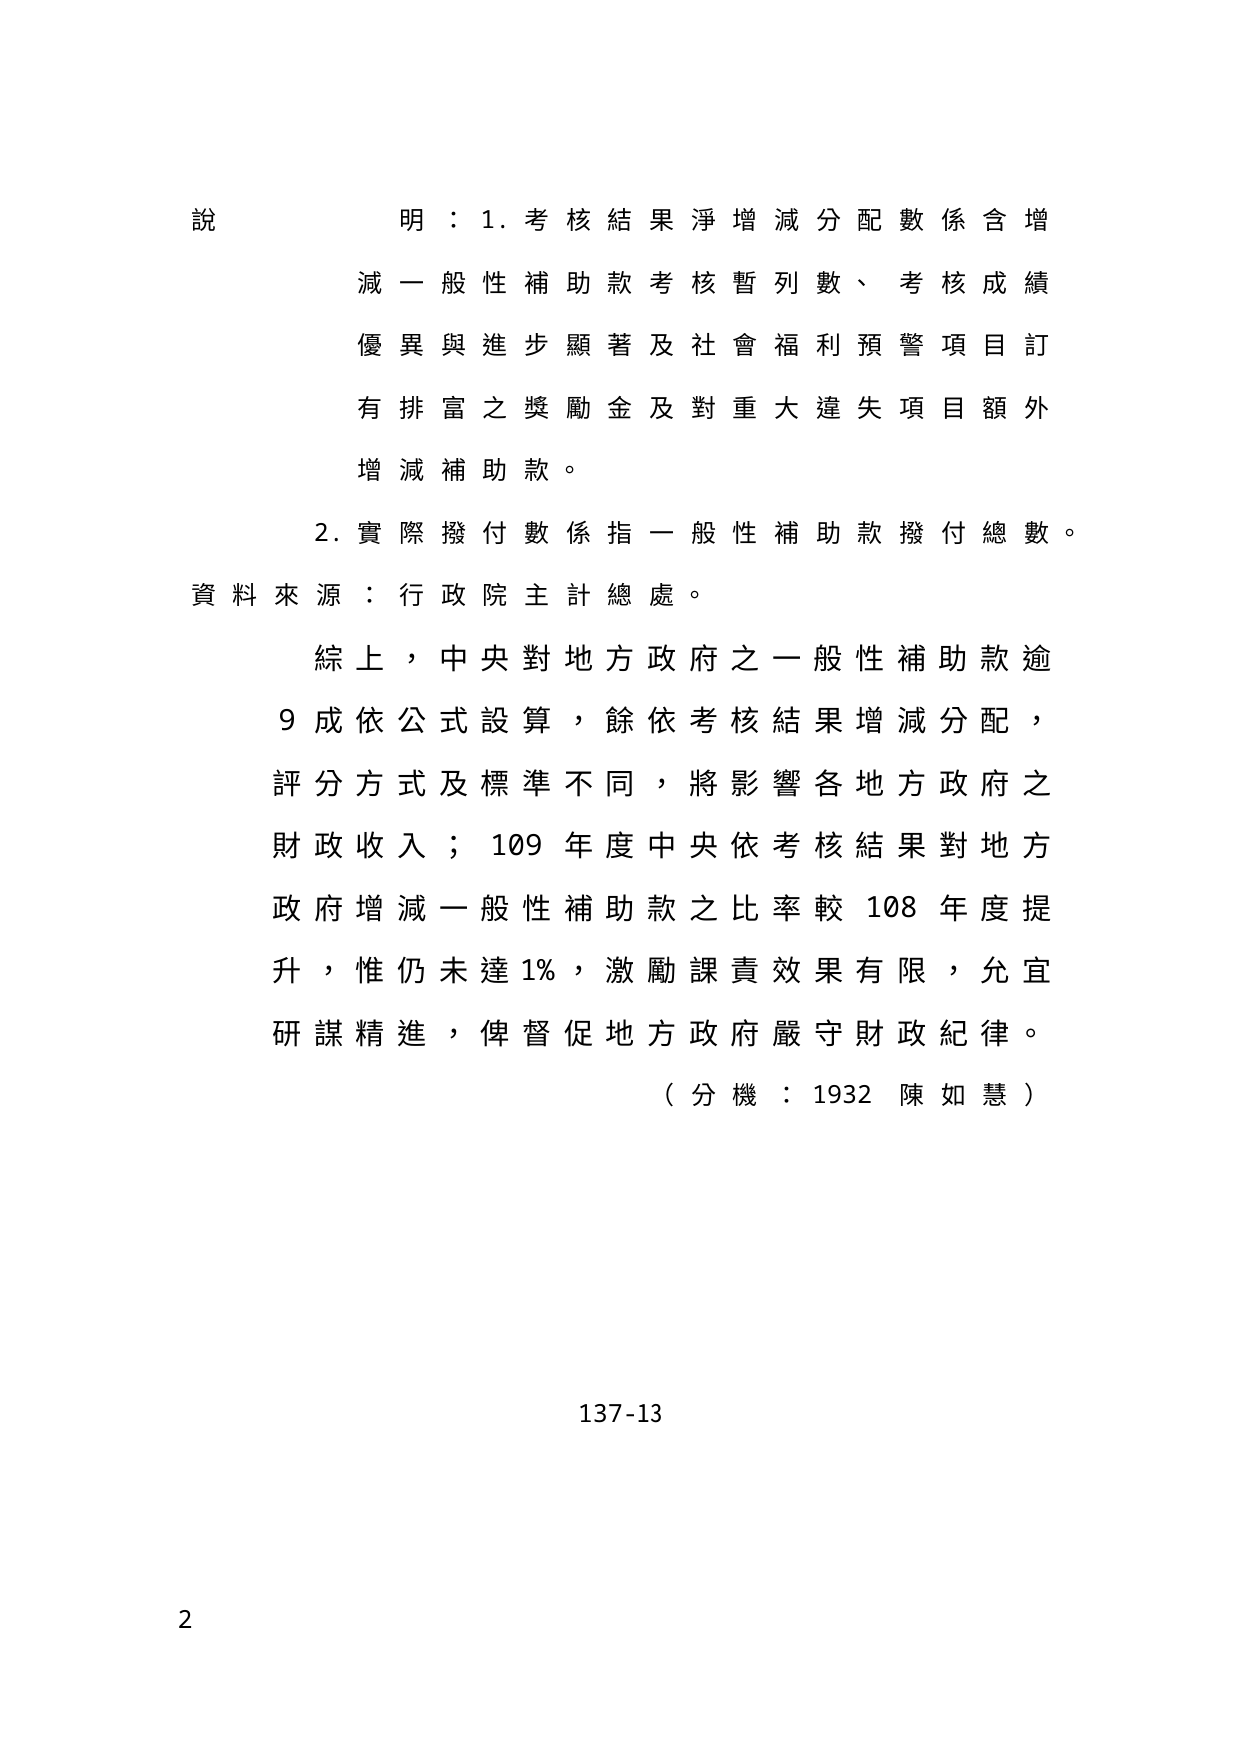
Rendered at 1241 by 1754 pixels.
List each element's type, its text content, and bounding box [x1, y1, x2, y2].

text 說 明：1.考核結果淨增減分配數係含增減一般性補助款考核暫列數、考核成績優異與進步顯著及社會福利預警項目訂有排富之獎勵金及對重大違失項目額外增減補助款。 [183, 177, 1058, 490]
text 2.實際撥付數係指一般性補助款撥付總數。 [306, 490, 1058, 552]
text 綜上，中央對地方政府之一般性補助款逾9成依公式設算，餘依考核結果增減分配，評分方式及標準不同，將影響各地方政府之財政收入；109年度中央依考核結果對地方政府增減一般性補助款之比率較108年度提升，惟仍未達1%，激勵課責效果有限，允宜研謀精進，俾督促地方政府嚴守財政紀律。 [242, 615, 1058, 1052]
text 資料來源：行政院主計總處。 [183, 552, 1058, 615]
text （分機：1932 陳如慧） [183, 1052, 1058, 1115]
